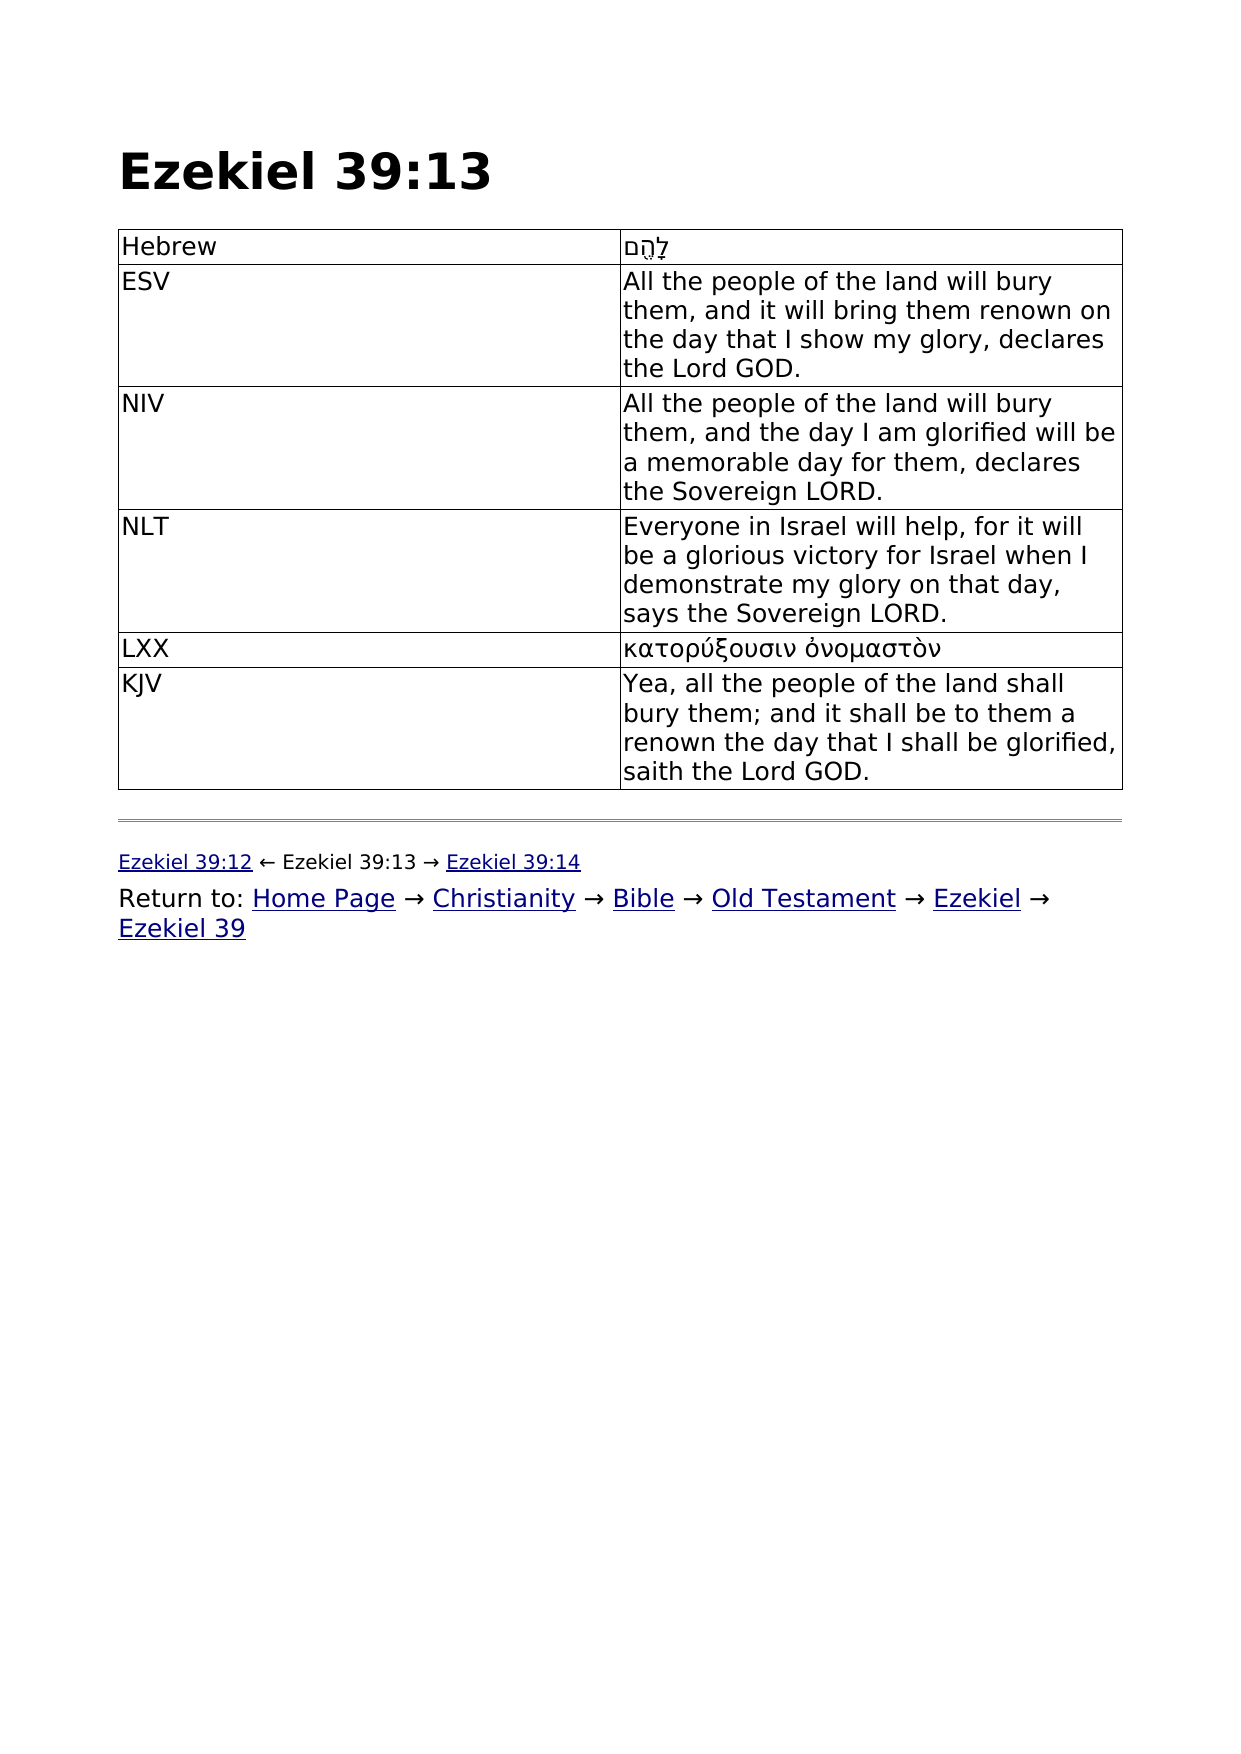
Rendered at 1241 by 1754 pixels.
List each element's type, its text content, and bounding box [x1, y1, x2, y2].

table_cell NIV [119, 387, 620, 509]
table_cell ESV [119, 265, 620, 386]
table_cell κατορύξουσιν ὀνομαστὸν [621, 633, 1122, 667]
subtitle Ezekiel 39:13 [118, 143, 1122, 201]
table_cell KJV [119, 668, 620, 789]
text Return to: Home Page → Christianity → Bible → Old Testament → Ezekiel → Ezekiel 39 [118, 884, 1122, 943]
table_cell Yea, all the people of the land shall bury them; and it shall be to them a renown the day that I shall be glorified, saith the Lord GOD. [621, 668, 1122, 789]
table_cell All the people of the land will bury them, and it will bring them renown on the day that I show my glory, declares the Lord GOD. [621, 265, 1122, 386]
table_cell All the people of the land will bury them, and the day I am glorified will be a memorable day for them, declares the Sovereign LORD. [621, 387, 1122, 509]
table_cell LXX [119, 633, 620, 667]
text Ezekiel 39:12 ← Ezekiel 39:13 → Ezekiel 39:14 [118, 851, 1122, 884]
table_header Hebrew [119, 230, 620, 264]
table_cell Everyone in Israel will help, for it will be a glorious victory for Israel when I demonstrate my glory on that day, says the Sovereign LORD. [621, 510, 1122, 632]
table_header לָהֶ֖ם [621, 230, 1122, 264]
table_cell NLT [119, 510, 620, 632]
